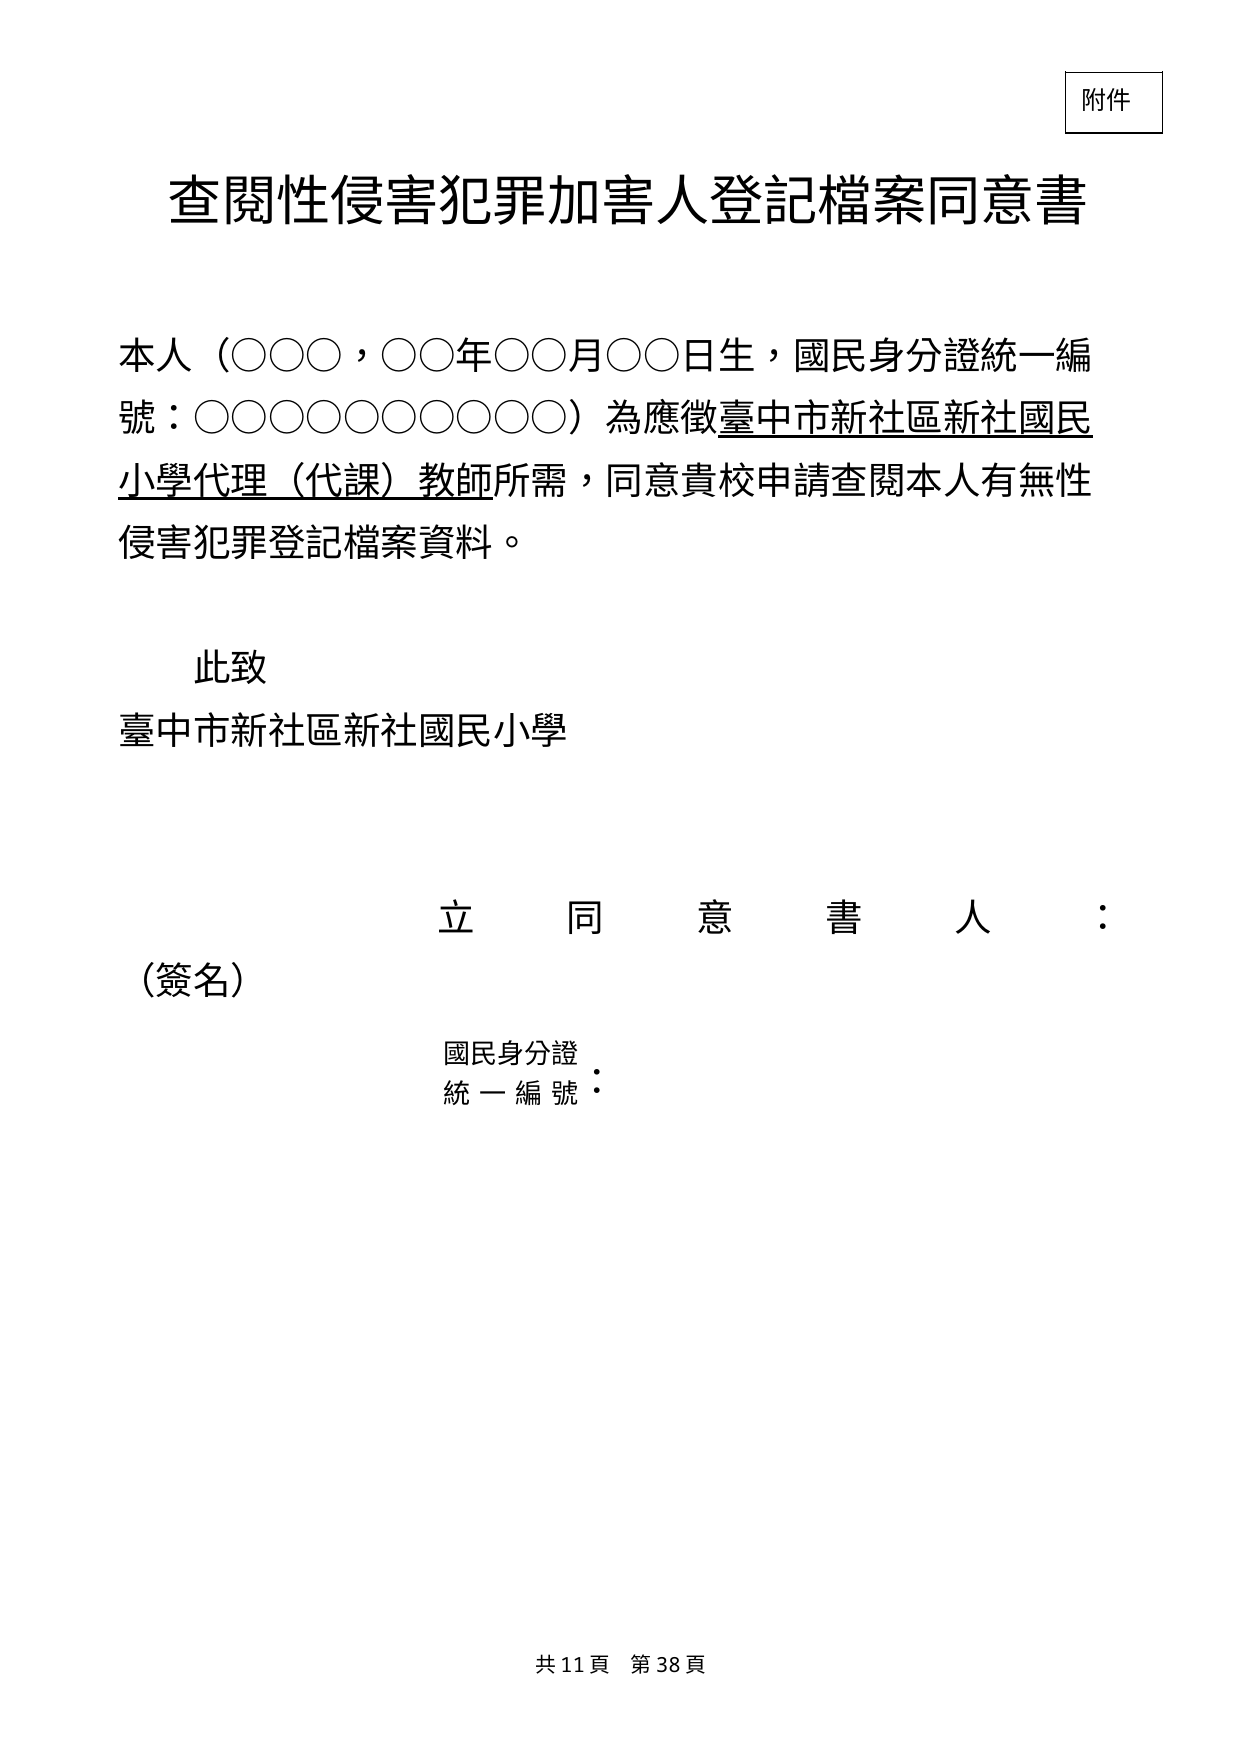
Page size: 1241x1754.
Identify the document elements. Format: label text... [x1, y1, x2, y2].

text 臺中市新社區新社國民小學 [118, 686, 1122, 749]
text 查閱性侵害犯罪加害人登記檔案同意書 [118, 124, 1138, 249]
text 國民身分證統一編號： [118, 999, 1122, 1124]
text 附件4 [1081, 80, 1147, 124]
text 此致 [118, 624, 1122, 686]
text 本人（○○○，○○年○○月○○日生，國民身分證統一編號：○○○○○○○○○○）為應徵臺中市新社區新社國民小學代理（代課）教師所需，同意貴校申請查閱本人有無性侵害犯罪登記檔案資料。 [118, 311, 1122, 561]
text 查閱性侵害犯罪加害人登記檔案同意書 [1066, 73, 1162, 132]
text 立同意書人： （簽名） [118, 874, 1122, 999]
